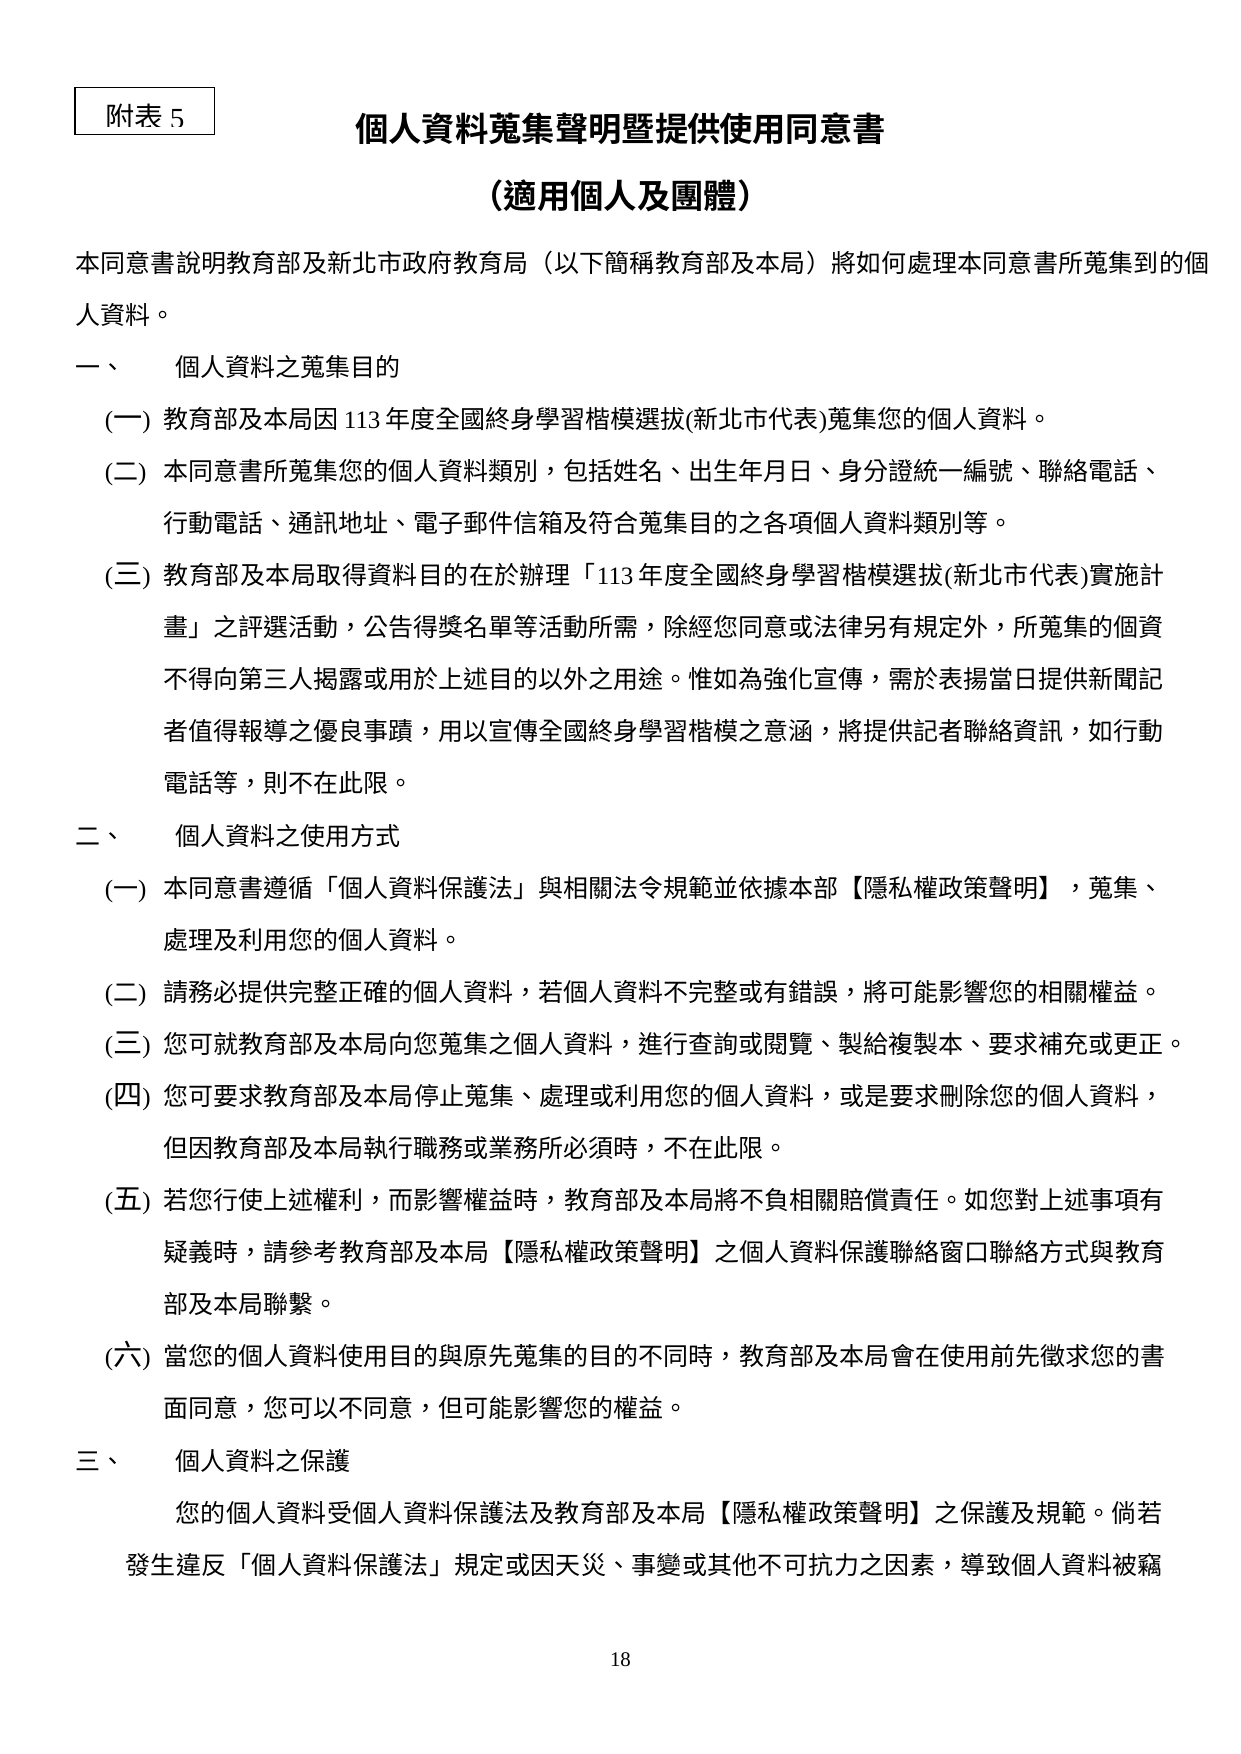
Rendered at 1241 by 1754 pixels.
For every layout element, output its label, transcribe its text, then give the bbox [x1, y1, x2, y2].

list 教育部及本局因113年度全國終身學習楷模選拔(新北市代表)蒐集您的個人資料。 [104, 387, 1165, 439]
list 個人資料之蒐集目的 [75, 334, 1165, 387]
list 本同意書遵循「個人資料保護法」與相關法令規範並依據本部【隱私權政策聲明】，蒐集、處理及利用您的個人資料。 [104, 855, 1165, 959]
list 若您行使上述權利，而影響權益時，教育部及本局將不負相關賠償責任。如您對上述事項有疑義時，請參考教育部及本局【隱私權政策聲明】之個人資料保護聯絡窗口聯絡方式與教育部及本局聯繫。 [104, 1168, 1165, 1324]
text 個人資料蒐集聲明暨提供使用同意書 [75, 87, 1165, 166]
text 本同意書說明教育部及新北市政府教育局（以下簡稱教育部及本局）將如何處理本同意書所蒐集到的個人資料。 [75, 230, 1212, 334]
list 您可就教育部及本局向您蒐集之個人資料，進行查詢或閱覽、製給複製本、要求補充或更正。 [104, 1012, 1165, 1064]
list 本同意書所蒐集您的個人資料類別，包括姓名、出生年月日、身分證統一編號、聯絡電話、行動電話、通訊地址、電子郵件信箱及符合蒐集目的之各項個人資料類別等。 [104, 439, 1165, 543]
list 請務必提供完整正確的個人資料，若個人資料不完整或有錯誤，將可能影響您的相關權益。 [104, 959, 1165, 1012]
text （適用個人及團體） [75, 166, 1165, 218]
list 個人資料之使用方式 [75, 803, 1165, 855]
list 當您的個人資料使用目的與原先蒐集的目的不同時，教育部及本局會在使用前先徵求您的書面同意，您可以不同意，但可能影響您的權益。 [104, 1324, 1165, 1428]
list 您的個人資料受個人資料保護法及教育部及本局【隱私權政策聲明】之保護及規範。倘若發生違反「個人資料保護法」規定或因天災、事變或其他不可抗力之因素，導致個人資料被竊 [125, 1480, 1165, 1584]
list 個人資料之保護 [75, 1428, 1165, 1480]
text 附表5 [90, 95, 199, 127]
list 您可要求教育部及本局停止蒐集、處理或利用您的個人資料，或是要求刪除您的個人資料，但因教育部及本局執行職務或業務所必須時，不在此限。 [104, 1064, 1165, 1168]
list 教育部及本局取得資料目的在於辦理「113年度全國終身學習楷模選拔(新北市代表)實施計畫」之評選活動，公告得獎名單等活動所需，除經您同意或法律另有規定外，所蒐集的個資不得向第三人揭露或用於上述目的以外之用途。惟如為強化宣傳，需於表揚當日提供新聞記者值得報導之優良事蹟，用以宣傳全國終身學習楷模之意涵，將提供記者聯絡資訊，如行動電話等，則不在此限。 [104, 543, 1165, 803]
